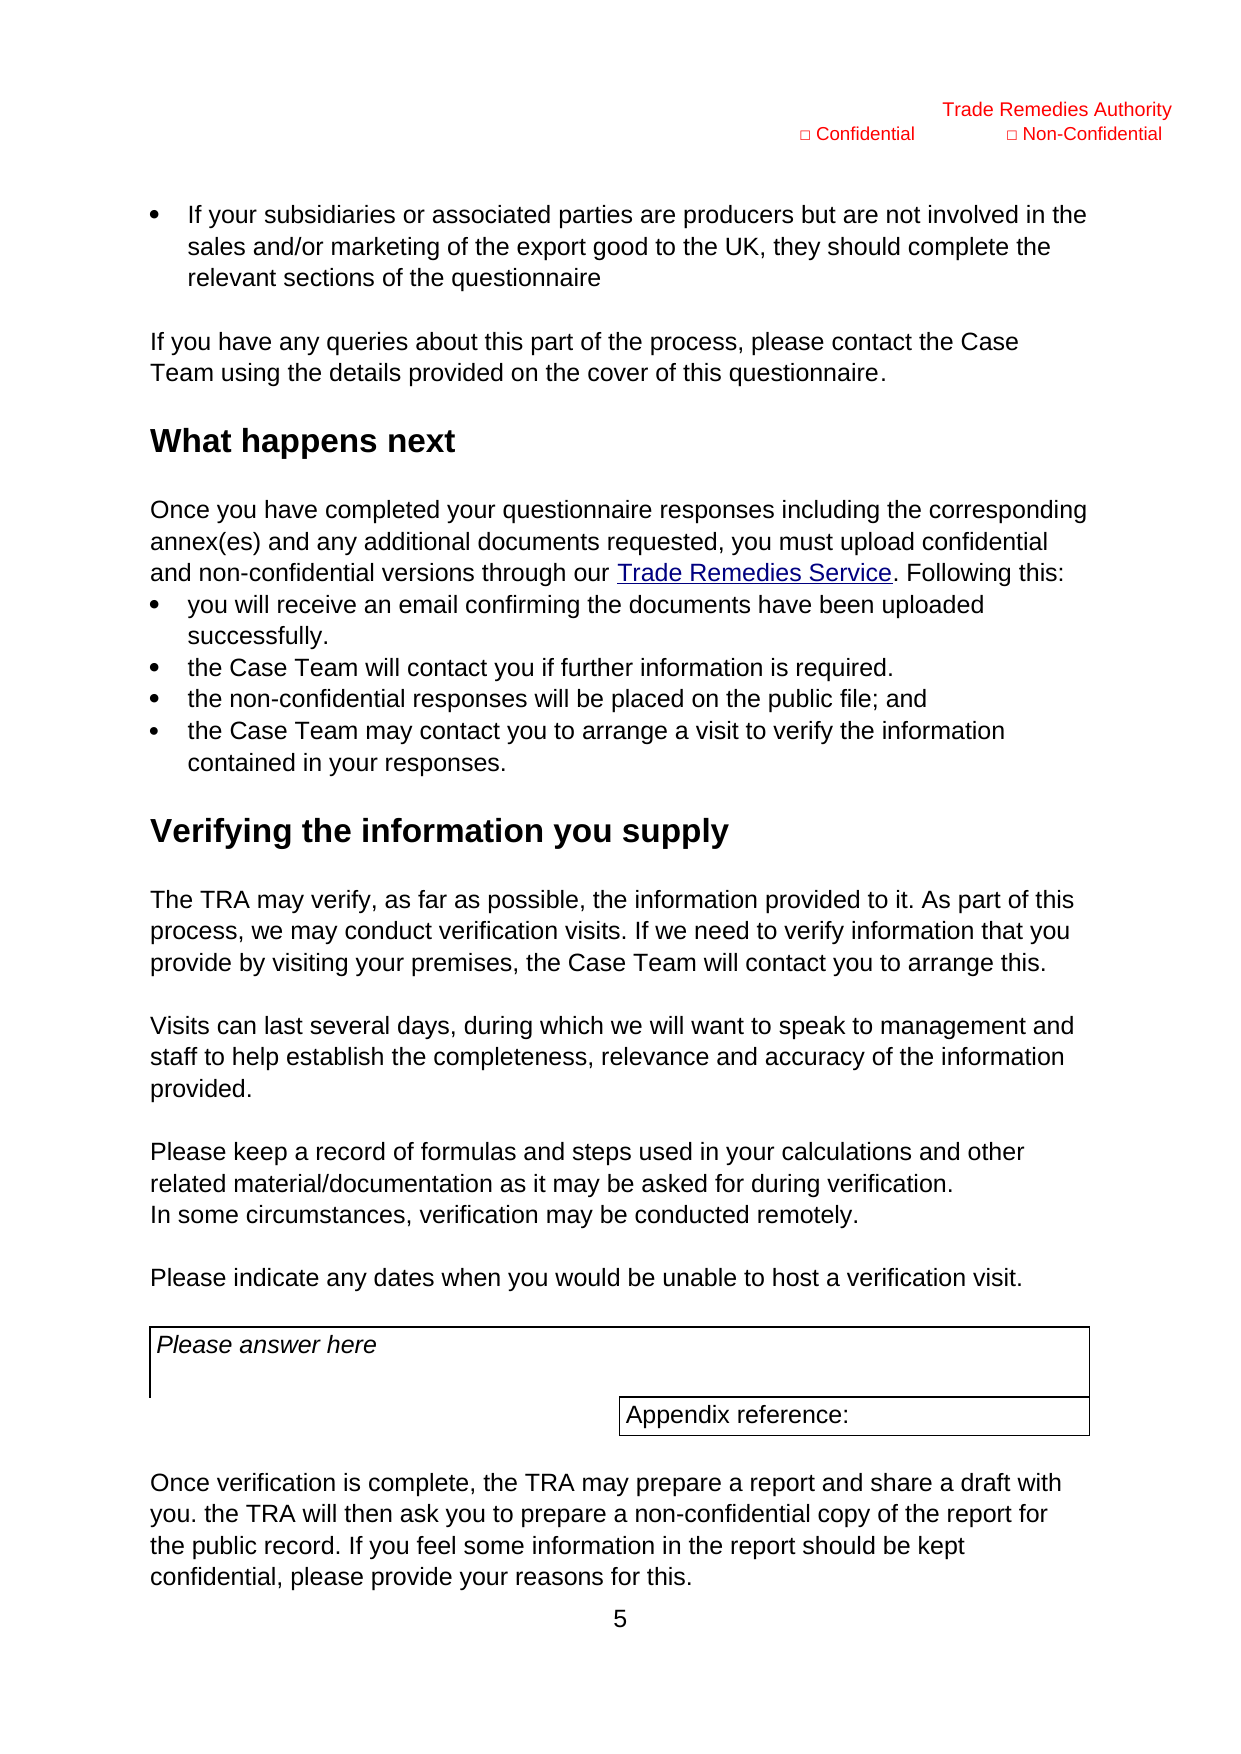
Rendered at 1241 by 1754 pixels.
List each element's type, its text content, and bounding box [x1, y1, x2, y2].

text If you have any queries about this part of the process, please contact the Case Team using the details provided on the cover of this questionnaire. [150, 326, 1090, 387]
table_header Please answer here [151, 1328, 1089, 1396]
list the Case Team will contact you if further information is required. [150, 653, 1090, 682]
text Once verification is complete, the TRA may prepare a report and share a draft with you. the TRA will then ask you to prepare a non-confidential copy of the report for the public record. If you feel some information in the report should be kept confidential, please provide your reasons for this. [150, 1467, 1090, 1591]
list the Case Team may contact you to arrange a visit to verify the information contained in your responses. [150, 716, 1090, 776]
table_cell [150, 1398, 619, 1435]
list the non-confidential responses will be placed on the public file; and [150, 684, 1090, 713]
text Visits can last several days, during which we will want to speak to management and staff to help establish the completeness, relevance and accuracy of the information provided. [150, 1011, 1090, 1103]
subtitle Verifying the information you supply [150, 811, 1090, 849]
text Please keep a record of formulas and steps used in your calculations and other related material/documentation as it may be asked for during verification. [150, 1137, 1090, 1197]
text Once you have completed your questionnaire responses including the corresponding annex(es) and any additional documents requested, you must upload confidential and non-confidential versions through our Trade Remedies Service. Following this: [150, 495, 1090, 587]
table_cell Appendix reference: [620, 1398, 1089, 1435]
text Please indicate any dates when you would be unable to host a verification visit. [150, 1263, 1090, 1292]
subtitle What happens next [150, 421, 1090, 459]
list you will receive an email confirming the documents have been uploaded successfully. [150, 589, 1090, 650]
text In some circumstances, verification may be conducted remotely. [150, 1200, 1090, 1229]
text The TRA may verify, as far as possible, the information provided to it. As part of this process, we may conduct verification visits. If we need to verify information that you provide by visiting your premises, the Case Team will contact you to arrange this. [150, 884, 1090, 976]
list If your subsidiaries or associated parties are producers but are not involved in the sales and/or marketing of the export good to the UK, they should complete the relevant sections of the questionnaire [150, 200, 1090, 292]
